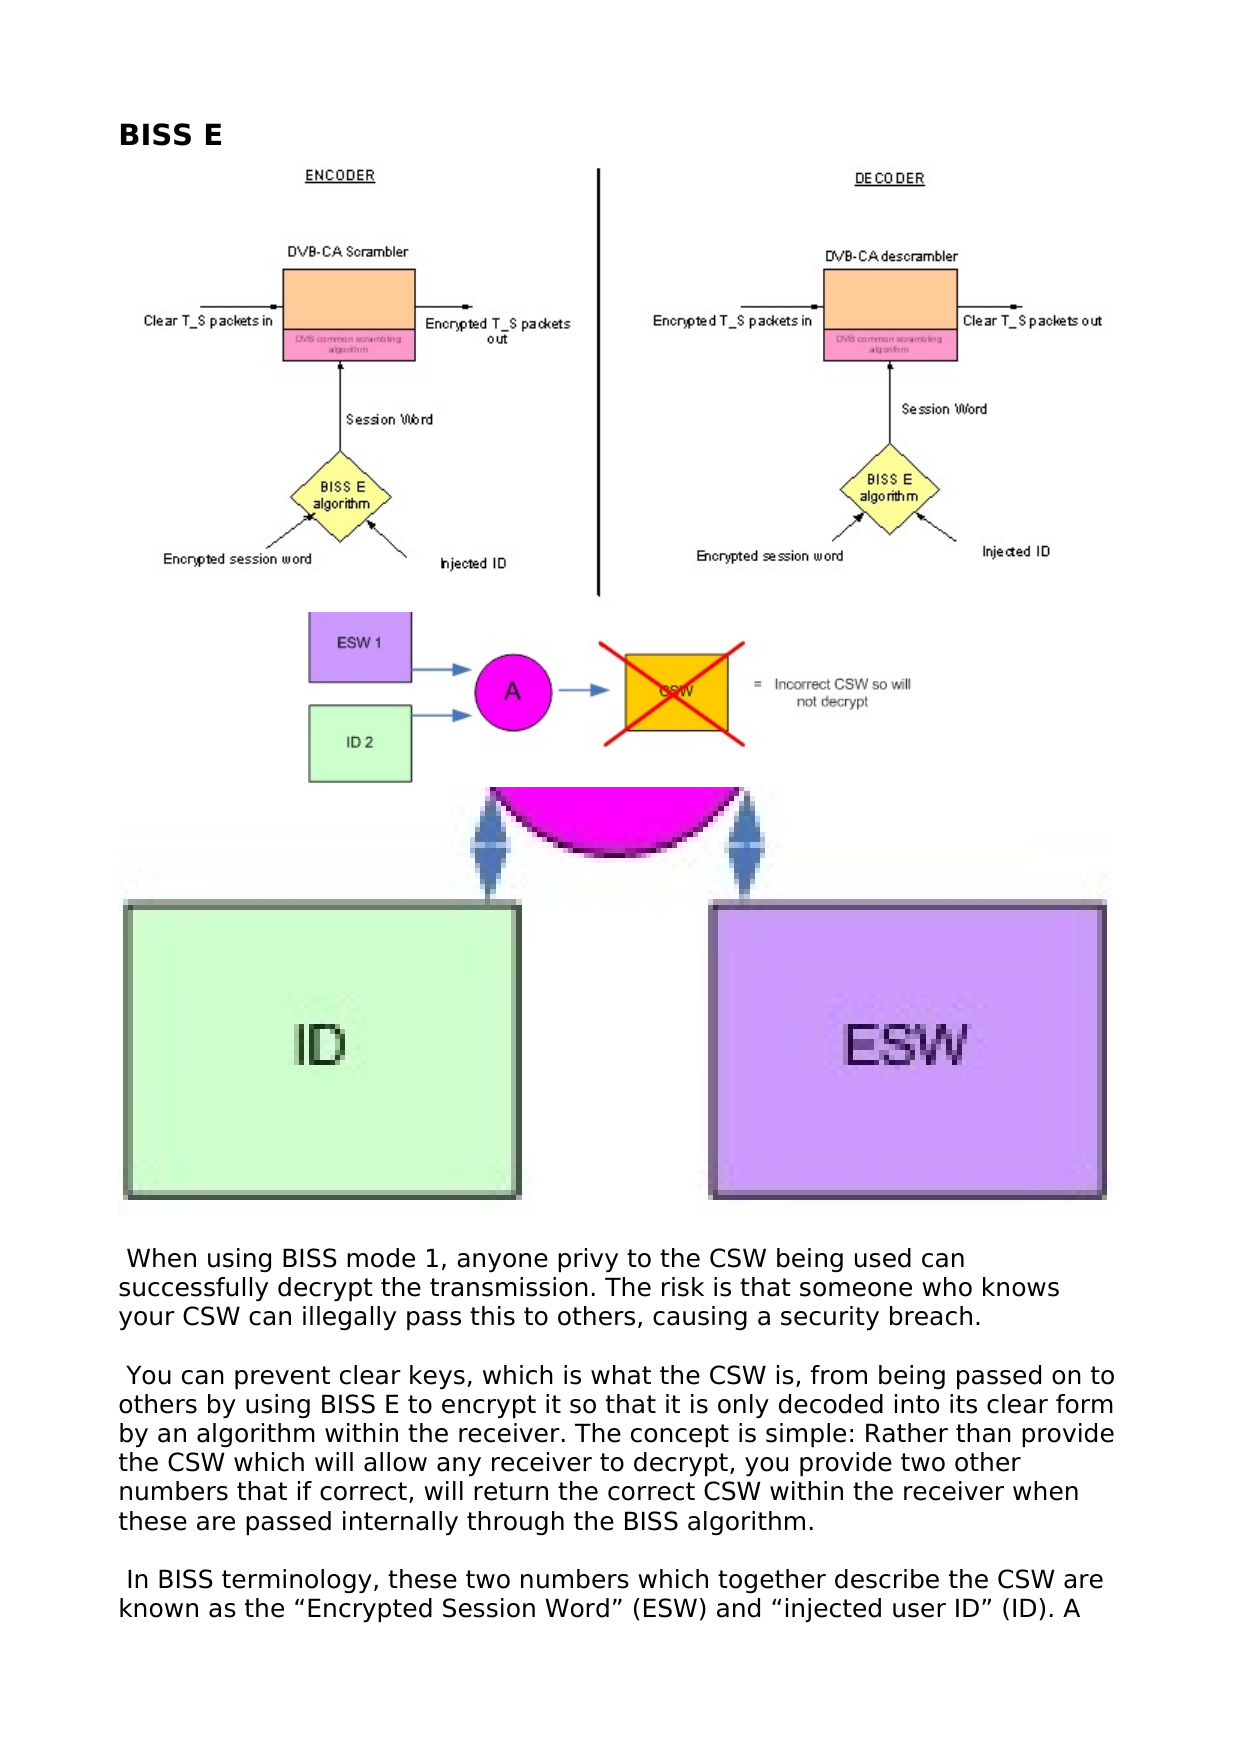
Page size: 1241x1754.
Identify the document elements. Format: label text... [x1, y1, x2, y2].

subtitle BISS E [118, 118, 1122, 152]
text When using BISS mode 1, anyone privy to the CSW being used can successfully decrypt the transmission. The risk is that someone who knows your CSW can illegally pass this to others, causing a security breach. You can prevent clear keys, which is what the CSW is, from being passed on to others by using BISS E to encrypt it so that it is only decoded into its clear form by an algorithm within the receiver. The concept is simple: Rather than provide the CSW which will allow any receiver to decrypt, you provide two other numbers that if correct, will return the correct CSW within the receiver when these are passed internally through the BISS algorithm. In BISS terminology, these two numbers which together describe the CSW are known as the “Encrypted Session Word” (ESW) and “injected user ID” (ID). A [118, 1216, 1122, 1623]
picture [118, 164, 1123, 1216]
